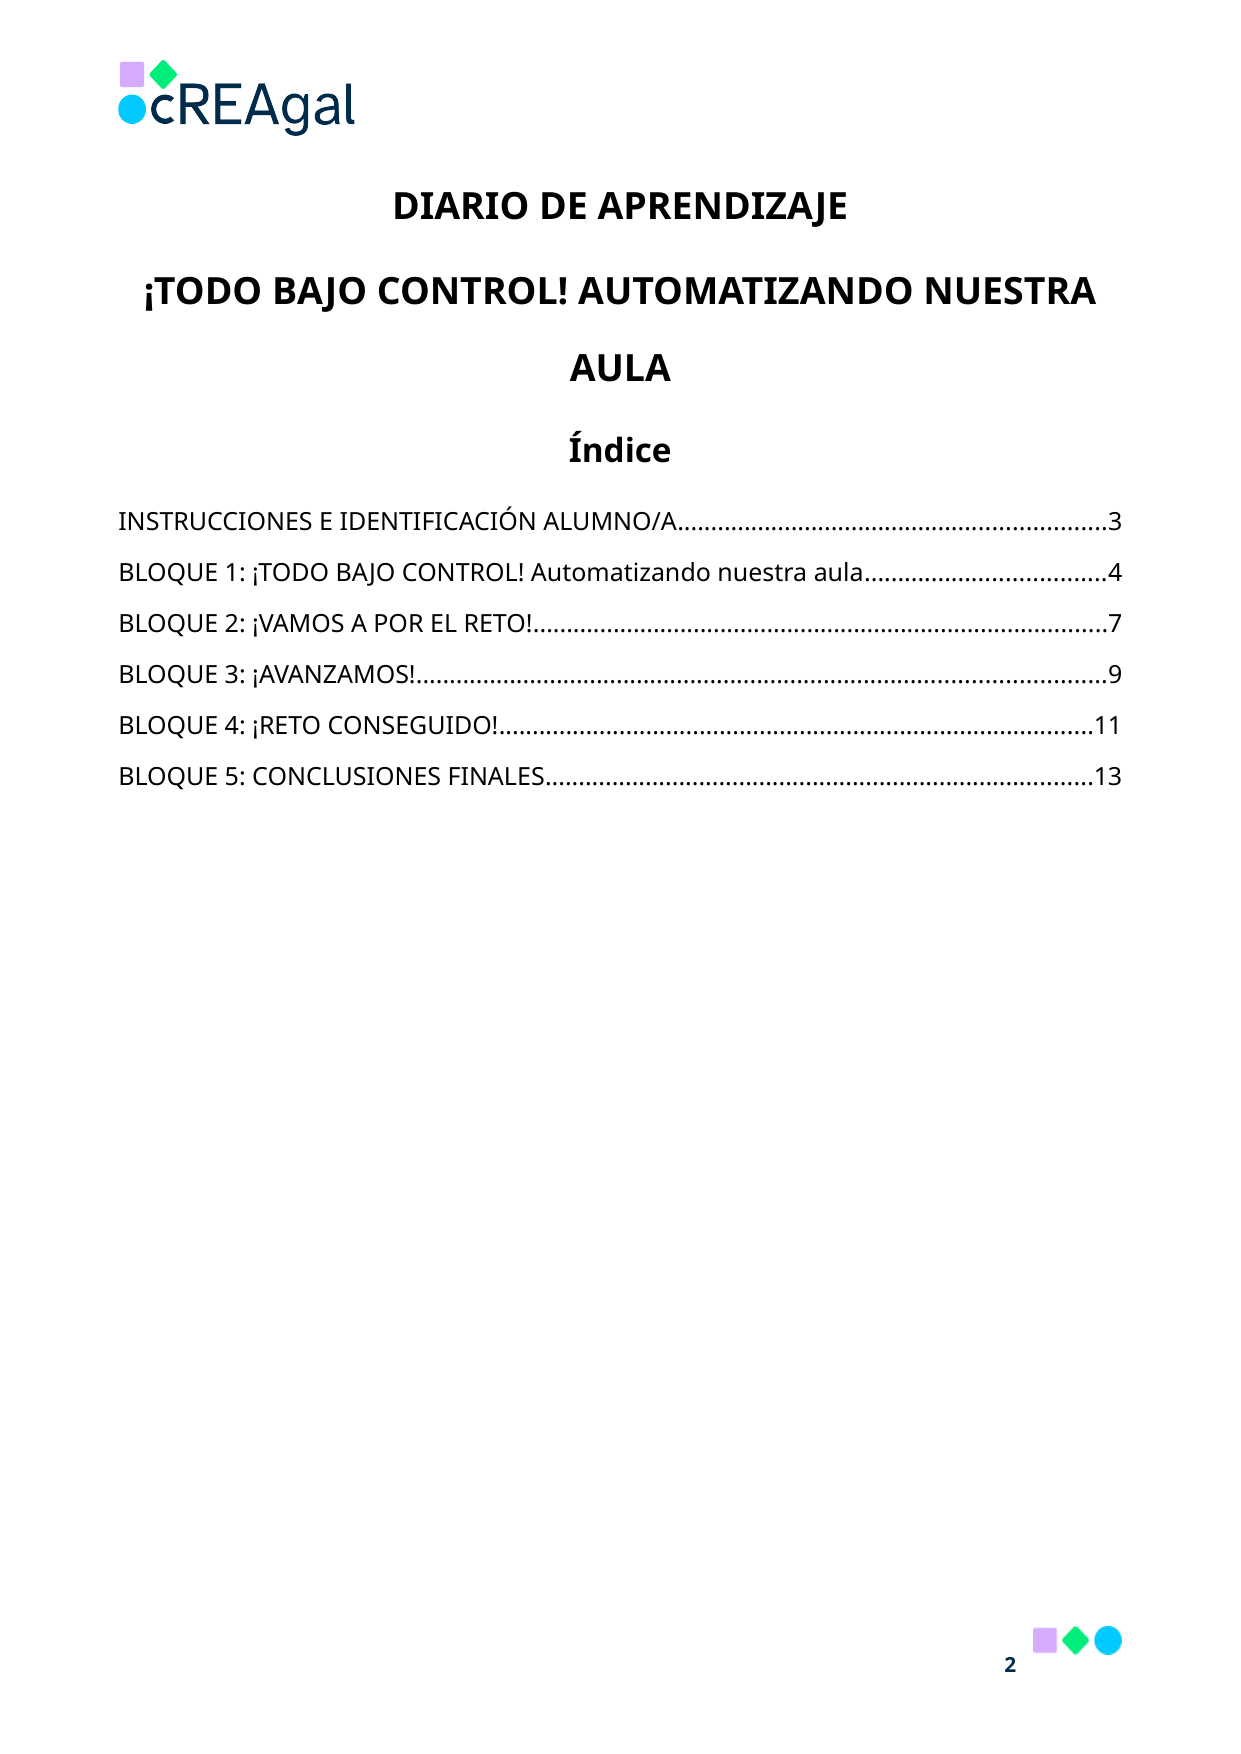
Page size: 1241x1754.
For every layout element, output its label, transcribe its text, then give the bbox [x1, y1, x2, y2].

text BLOQUE 3: ¡AVANZAMOS! 9 [118, 657, 1122, 691]
picture [1112, 1626, 1122, 1637]
subtitle DIARIO DE APRENDIZAJE [118, 179, 1122, 230]
text BLOQUE 4: ¡RETO CONSEGUIDO! 11 [118, 708, 1122, 742]
subtitle Índice [118, 427, 1122, 472]
picture [1111, 1643, 1122, 1655]
text BLOQUE 2: ¡VAMOS A POR EL RETO! 7 [118, 606, 1122, 640]
picture [118, 60, 355, 136]
text INSTRUCCIONES E IDENTIFICACIÓN ALUMNO/A 3 [118, 503, 1122, 538]
text BLOQUE 1: ¡TODO BAJO CONTROL! Automatizando nuestra aula 4 [118, 554, 1122, 589]
picture [1033, 1626, 1105, 1655]
text BLOQUE 5: CONCLUSIONES FINALES 13 [118, 759, 1122, 793]
title ¡TODO BAJO CONTROL! AUTOMATIZANDO NUESTRA AULA [118, 264, 1122, 392]
